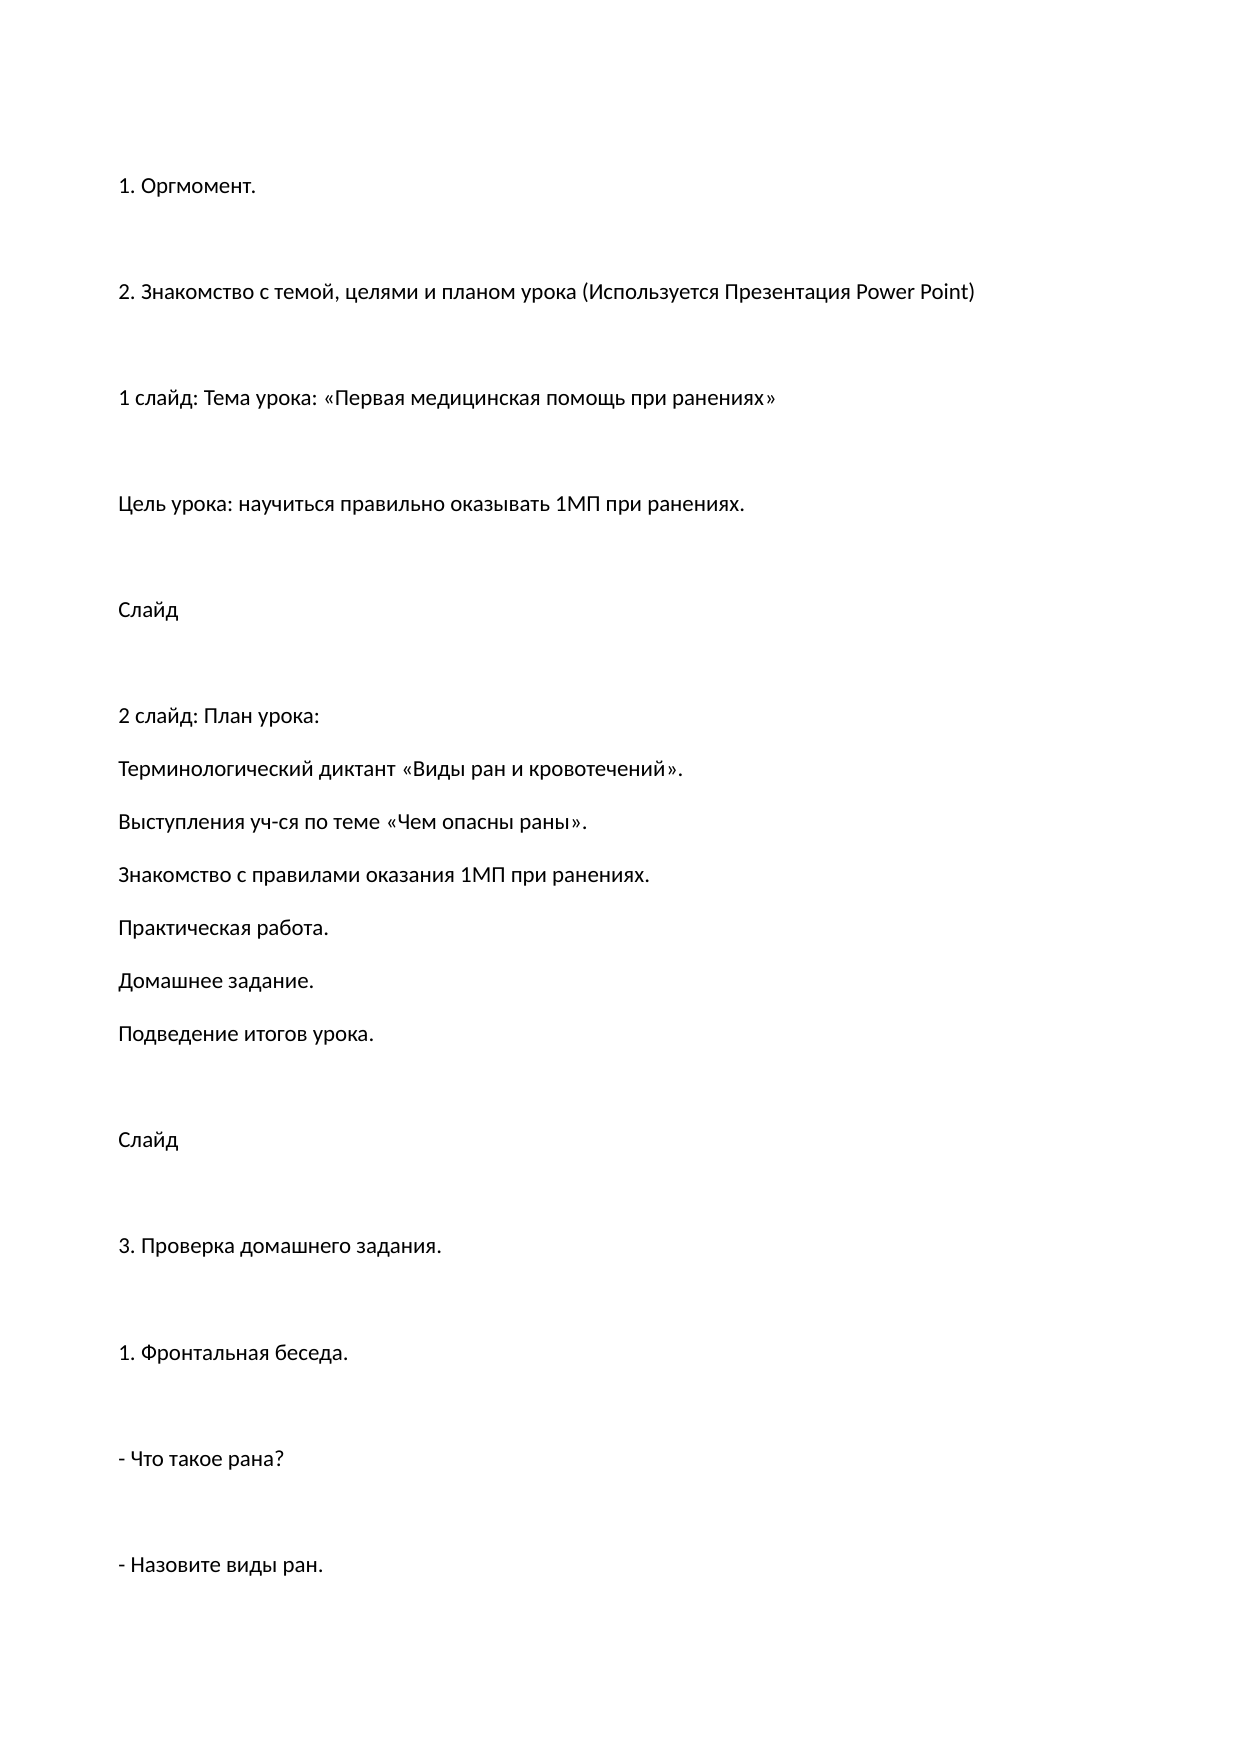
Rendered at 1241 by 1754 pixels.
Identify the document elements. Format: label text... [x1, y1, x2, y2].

text Терминологический диктант «Виды ран и кровотечений». [118, 754, 1122, 782]
text Практическая работа. [118, 913, 1122, 941]
text 2 слайд: План урока: [118, 701, 1122, 729]
text Подведение итогов урока. [118, 1019, 1122, 1047]
text Домашнее задание. [118, 966, 1122, 994]
text 1. Фронтальная беседа. [118, 1338, 1122, 1366]
text 2. Знакомство с темой, целями и планом урока (Используется Презентация Power Point) [118, 277, 1122, 305]
text 1. Оргмомент. [118, 171, 1122, 199]
text Слайд [118, 595, 1122, 623]
text Выступления уч-ся по теме «Чем опасны раны». [118, 807, 1122, 835]
text Слайд [118, 1126, 1122, 1153]
text - Назовите виды ран. [118, 1550, 1122, 1578]
text 1 слайд: Тема урока: «Первая медицинская помощь при ранениях» [118, 383, 1122, 411]
text 3. Проверка домашнего задания. [118, 1232, 1122, 1259]
text Цель урока: научиться правильно оказывать 1МП при ранениях. [118, 489, 1122, 517]
text Знакомство с правилами оказания 1МП при ранениях. [118, 860, 1122, 888]
text - Что такое рана? [118, 1444, 1122, 1472]
